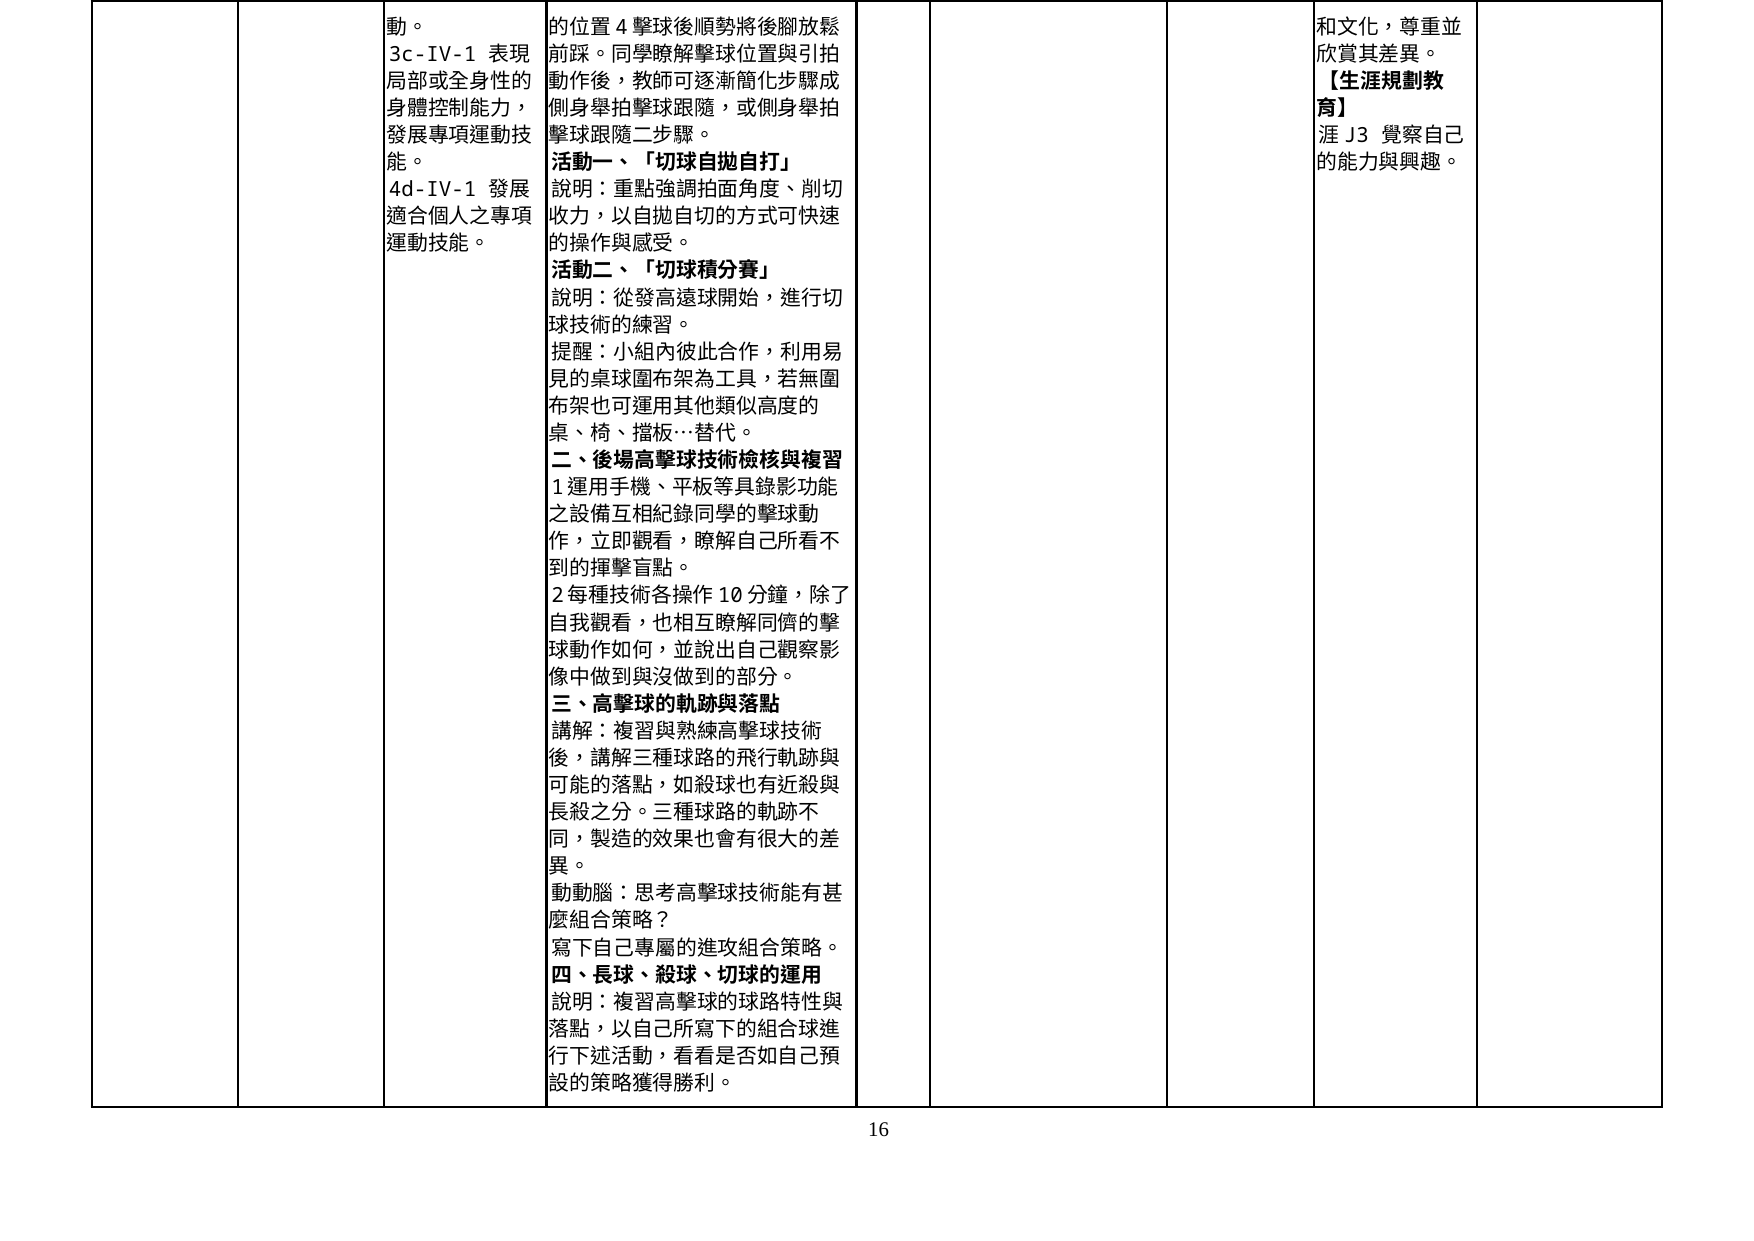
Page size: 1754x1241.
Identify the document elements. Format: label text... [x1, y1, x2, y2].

table_cell 動。 3c-IV-1 表現局部或全身性的身體控制能力，發展專項運動技能。 4d-IV-1 發展適合個人之專項運動技能。 [385, 2, 545, 1106]
table_cell 和文化，尊重並欣賞其差異。 【生涯規劃教育】 涯J3 覺察自己的能力與興趣。 [1315, 2, 1476, 1106]
table_cell [1478, 2, 1661, 1106]
table_cell [931, 2, 1166, 1106]
table_cell [1168, 2, 1313, 1106]
table_cell 的位置4擊球後順勢將後腳放鬆前踩。同學瞭解擊球位置與引拍動作後，教師可逐漸簡化步驟成側身舉拍擊球跟隨，或側身舉拍擊球跟隨二步驟。 活動一、「切球自拋自打」 說明：重點強調拍面角度、削切收力，以自拋自切的方式可快速的操作與感受。 活動二、「切球積分賽」 說明：從發高遠球開始，進行切球技術的練習。 提醒：小組內彼此合作，利用易見的桌球圍布架為工具，若無圍布架也可運用其他類似高度的桌、椅、擋板…替代。 二、後場高擊球技術檢核與複習 1運用手機、平板等具錄影功能之設備互相紀錄同學的擊球動作，立即觀看，瞭解自己所看不到的揮擊盲點。 2每種技術各操作10分鐘，除了自我觀看，也相互瞭解同儕的擊球動作如何，並說出自己觀察影像中做到與沒做到的部分。 三、高擊球的軌跡與落點 講解：複習與熟練高擊球技術後，講解三種球路的飛行軌跡與可能的落點，如殺球也有近殺與長殺之分。三種球路的軌跡不同，製造的效果也會有很大的差異。 動動腦：思考高擊球技術能有甚麼組合策略？ 寫下自己專屬的進攻組合策略。 四、長球、殺球、切球的運用 說明：複習高擊球的球路特性與落點，以自己所寫下的組合球進行下述活動，看看是否如自己預設的策略獲得勝利。 [548, 2, 855, 1106]
table_cell [858, 2, 929, 1106]
table_cell [93, 2, 237, 1106]
table_cell [239, 2, 383, 1106]
